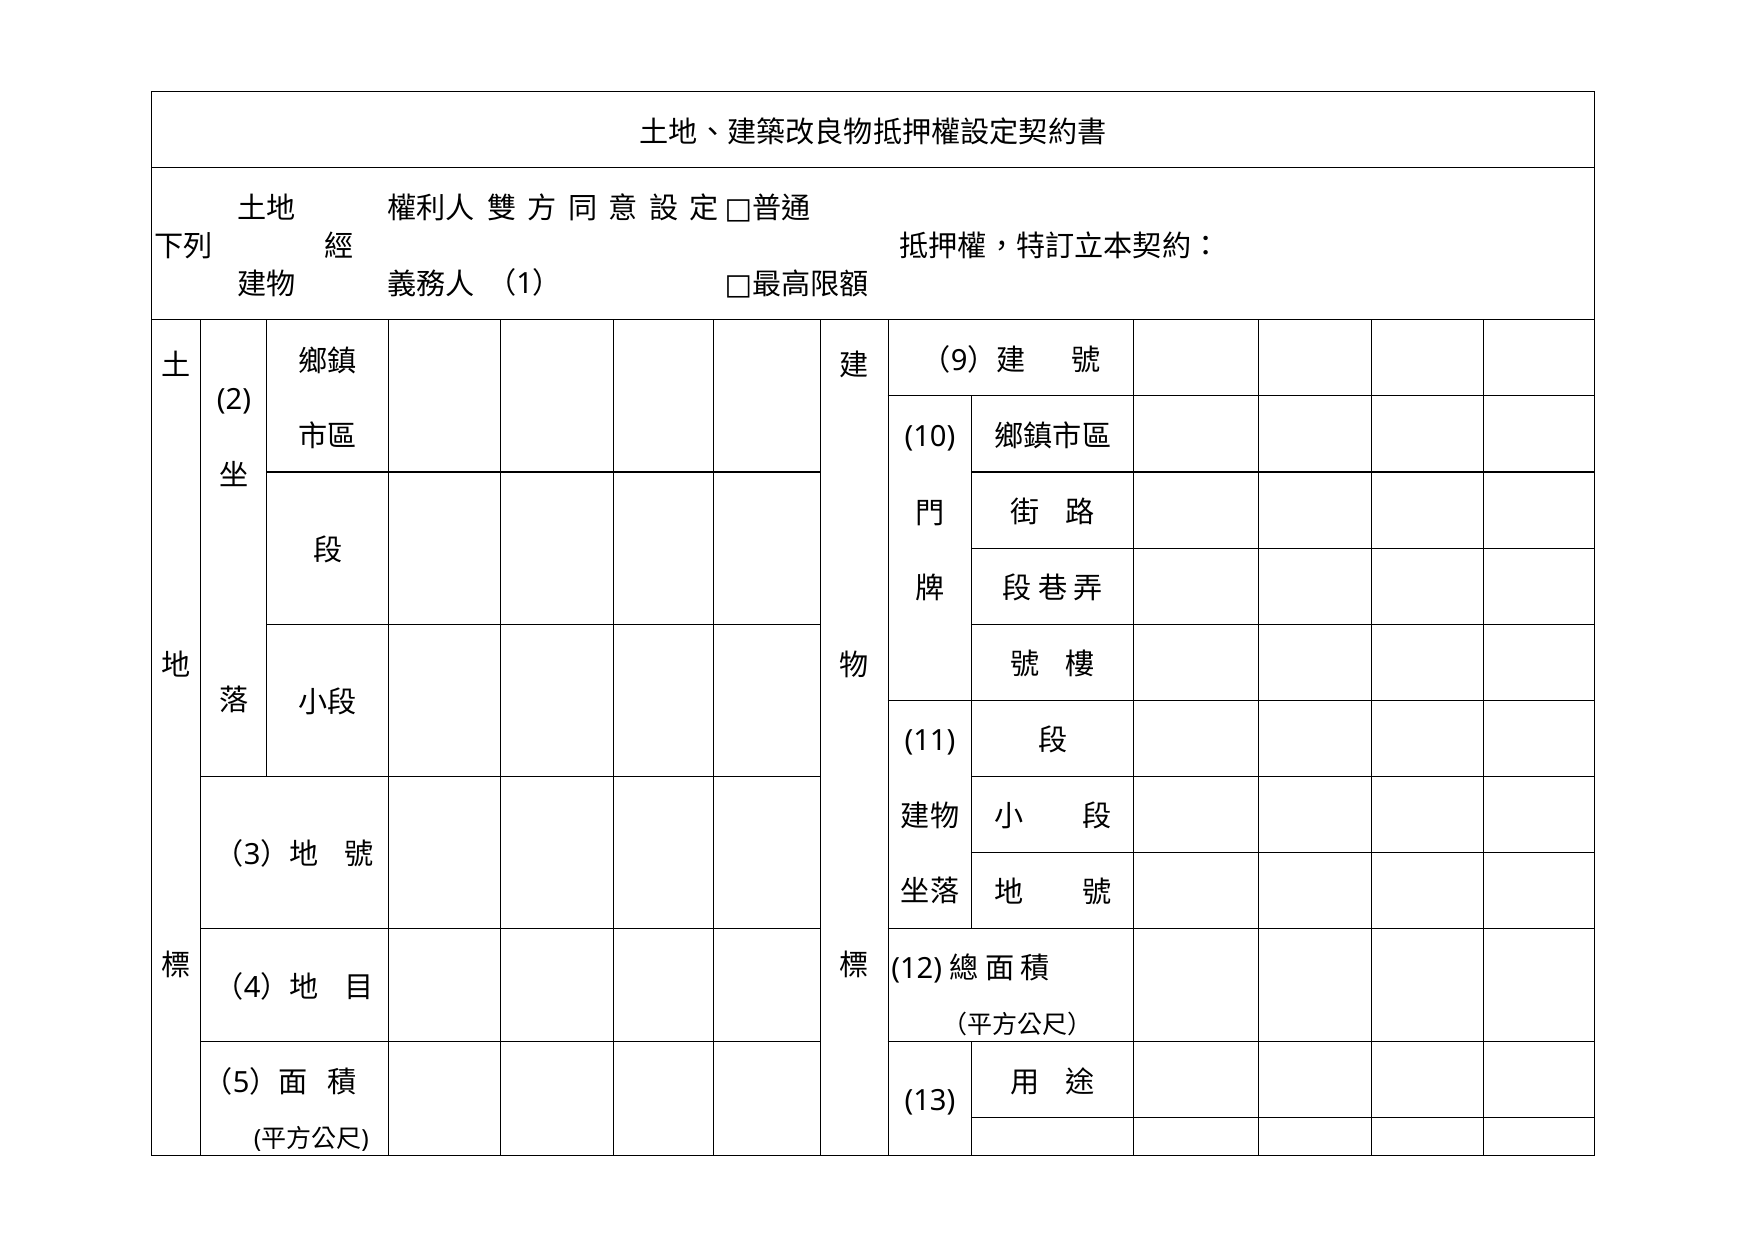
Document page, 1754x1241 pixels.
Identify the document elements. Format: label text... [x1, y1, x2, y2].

table_cell 權利人 [384, 168, 484, 243]
table_cell 段 巷 弄 [972, 549, 1133, 623]
table_cell [1259, 396, 1371, 471]
table_cell [1134, 549, 1258, 623]
table_cell [614, 473, 713, 623]
table_cell [501, 777, 613, 928]
table_cell [1484, 853, 1594, 928]
table_header 土地、建築改良物抵押權設定契約書 [152, 92, 1594, 167]
table_cell [1259, 320, 1371, 395]
table_cell [1259, 625, 1371, 699]
table_cell （9）建 號 [889, 320, 1133, 395]
table_cell [1484, 320, 1594, 395]
table_cell [1372, 396, 1483, 471]
table_cell 段 [267, 473, 388, 623]
table_cell [1134, 929, 1258, 1041]
table_cell 地 號 [972, 853, 1133, 928]
table_cell [1134, 777, 1258, 852]
table_cell [501, 320, 613, 471]
table_cell [501, 929, 613, 1041]
table_cell [1372, 549, 1483, 623]
table_cell 鄉鎮 市區 [267, 320, 388, 471]
table_cell [614, 1042, 713, 1155]
table_cell [1259, 777, 1371, 852]
table_cell [1134, 625, 1258, 699]
table_cell [1372, 777, 1483, 852]
table_cell [1595, 776, 1602, 852]
table_cell [1484, 396, 1594, 471]
table_cell □最高限額 [721, 243, 896, 319]
table_cell 抵押權，特訂立本契約： [896, 168, 1594, 319]
table_cell 建 物 標 [821, 320, 888, 1155]
table_cell 經 [321, 168, 384, 319]
table_cell [389, 625, 500, 776]
table_cell （4）地 目 [201, 929, 388, 1041]
table_cell [714, 473, 820, 623]
table_cell [1134, 473, 1258, 547]
table_cell [501, 1042, 613, 1155]
table_cell [1372, 320, 1483, 395]
table_cell [389, 1042, 500, 1155]
table_cell [714, 320, 820, 471]
table_cell [389, 929, 500, 1041]
table_cell [1372, 701, 1483, 776]
table_cell (10) 門 牌 [889, 396, 971, 699]
table_cell 街 路 [972, 473, 1133, 547]
table_cell 段 [972, 701, 1133, 776]
table_cell [1595, 167, 1602, 243]
table_cell [1372, 625, 1483, 699]
table_cell [389, 473, 500, 623]
table_cell (12) 總 面 積 （平方公尺） [889, 929, 1133, 1041]
table_cell [1259, 549, 1371, 623]
table_cell 土地 [234, 168, 321, 243]
table_cell [1259, 701, 1371, 776]
table_cell 用 途 [972, 1042, 1133, 1117]
table_cell [1259, 853, 1371, 928]
table_cell [1595, 471, 1602, 547]
table_cell [1134, 853, 1258, 928]
table_cell 小 段 [972, 777, 1133, 852]
table_cell [714, 929, 820, 1041]
table_cell 小段 [267, 625, 388, 776]
table_cell [1259, 473, 1371, 547]
table_cell [972, 1118, 1133, 1155]
table_cell [1134, 396, 1258, 471]
table_cell [1595, 548, 1602, 623]
table_cell (2) 坐 落 [201, 320, 266, 776]
table_cell [614, 929, 713, 1041]
table_cell [389, 320, 500, 471]
table_cell 鄉鎮市區 [972, 396, 1133, 471]
table_cell [1484, 1118, 1594, 1155]
table_cell [1134, 701, 1258, 776]
table_cell [389, 777, 500, 928]
table_cell [1484, 701, 1594, 776]
table_cell [1134, 1042, 1258, 1117]
table_cell [1372, 1042, 1483, 1117]
table_cell [1484, 473, 1594, 547]
table_cell [1595, 852, 1602, 928]
table_cell [1372, 1118, 1483, 1155]
table_cell [1595, 1117, 1602, 1155]
table_cell [1595, 319, 1602, 395]
table_cell [1259, 929, 1371, 1041]
table_cell [1372, 473, 1483, 547]
table_cell (11) 建物 坐落 [889, 701, 971, 928]
table_cell [1259, 1118, 1371, 1155]
table_cell [1484, 929, 1594, 1041]
table_cell [1484, 1042, 1594, 1117]
table_cell [1372, 929, 1483, 1041]
table_cell [614, 625, 713, 776]
table_header [1595, 91, 1602, 167]
table_cell [1595, 1041, 1602, 1117]
table_cell [1595, 700, 1602, 776]
table_cell [1484, 549, 1594, 623]
table_cell [501, 473, 613, 623]
table_cell (13) 附屬 建物 [889, 1042, 971, 1155]
table_cell □普通 [721, 168, 896, 243]
table_cell 號 樓 [972, 625, 1133, 699]
table_cell （3）地 號 [201, 777, 388, 928]
table_cell [1259, 1042, 1371, 1117]
table_cell 土 地 標 [152, 320, 200, 1155]
table_cell [1372, 853, 1483, 928]
table_cell 雙方同意設定（1） [484, 168, 721, 319]
table_cell [614, 320, 713, 471]
table_cell [1595, 928, 1602, 1041]
table_cell [714, 1042, 820, 1155]
table_cell [1595, 624, 1602, 699]
table_cell 下列 [152, 168, 234, 319]
table_cell [1484, 625, 1594, 699]
table_cell [714, 777, 820, 928]
table_cell [714, 625, 820, 776]
table_cell [1595, 243, 1602, 319]
table_cell [1134, 320, 1258, 395]
table_cell [1484, 777, 1594, 852]
table_cell （5）面 積 (平方公尺) [201, 1042, 388, 1155]
table_cell 義務人 [384, 243, 484, 319]
table_cell [1595, 395, 1602, 471]
table_cell [1134, 1118, 1258, 1155]
table_cell [614, 777, 713, 928]
table_cell [501, 625, 613, 776]
table_cell 建物 [234, 243, 321, 319]
